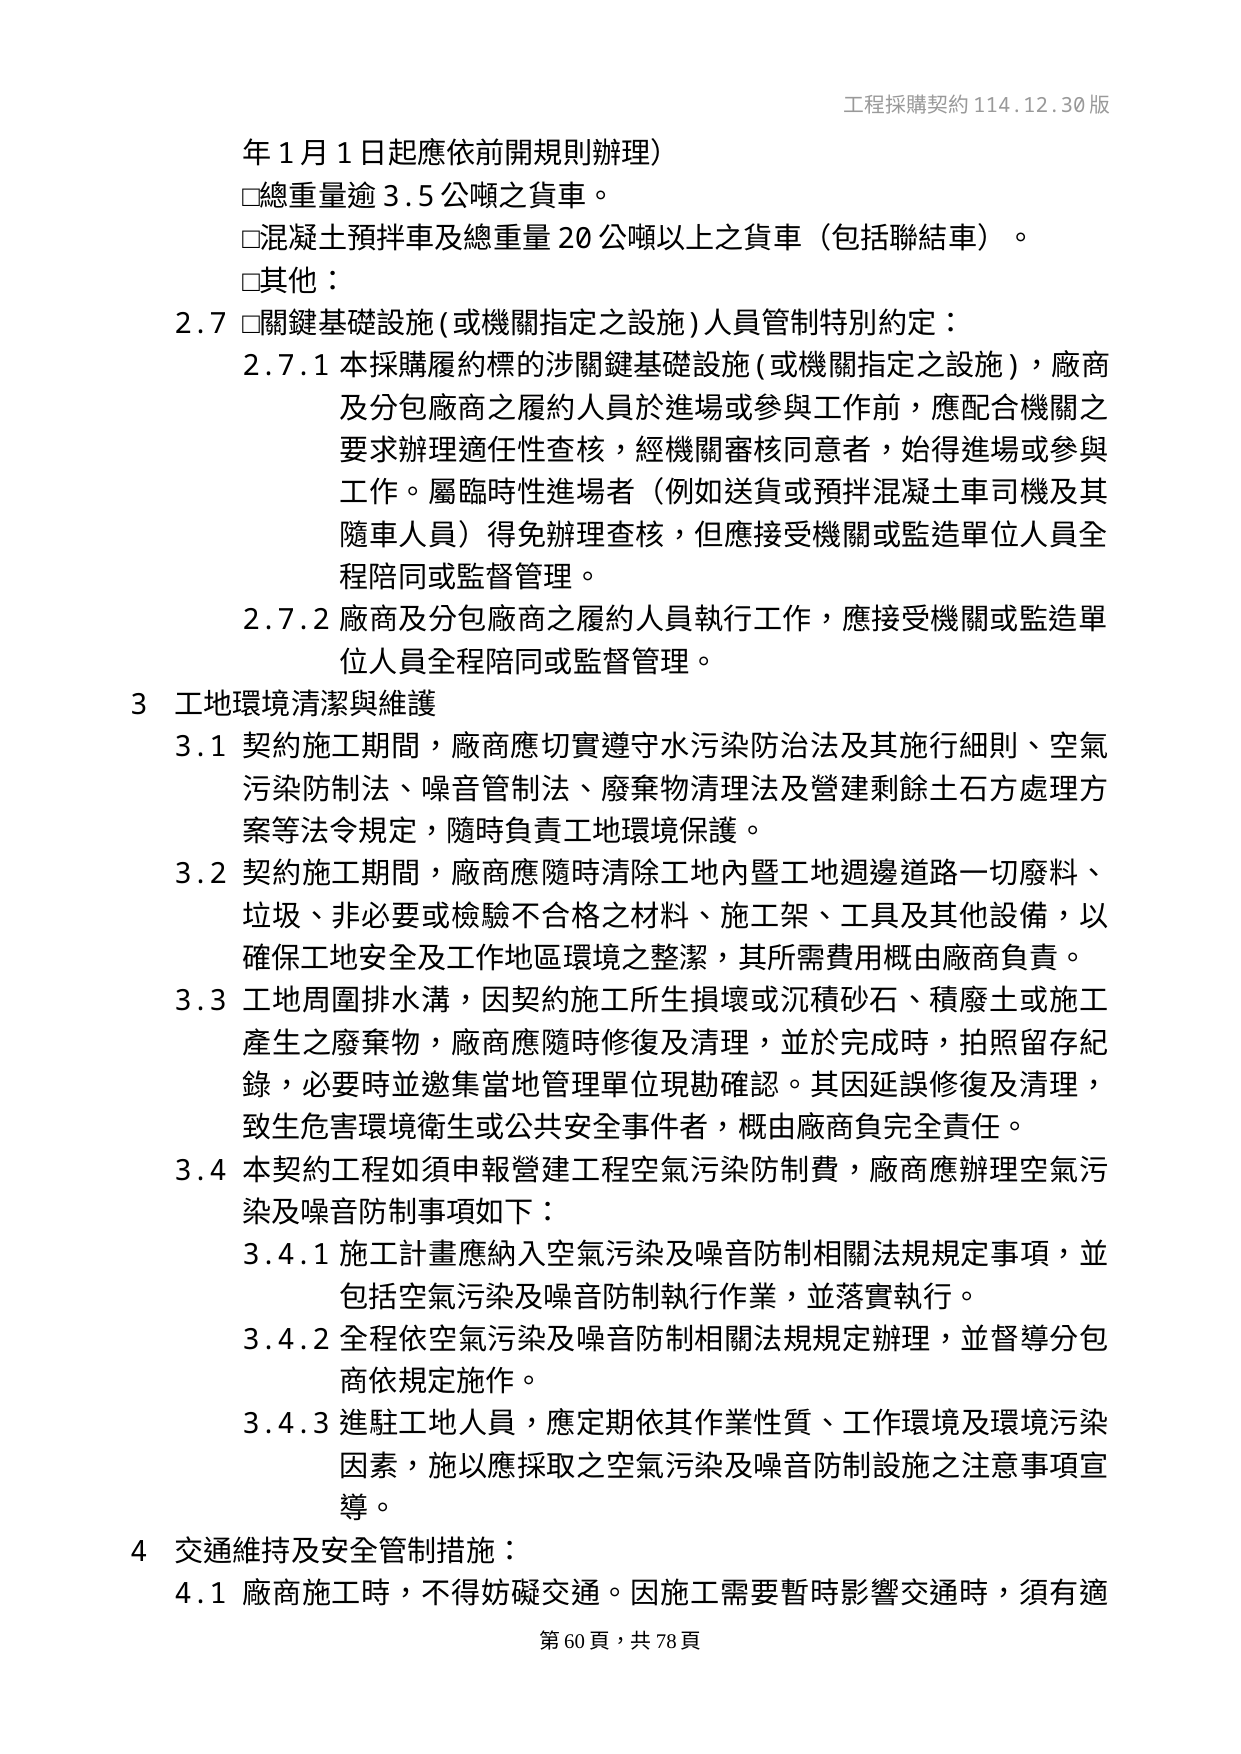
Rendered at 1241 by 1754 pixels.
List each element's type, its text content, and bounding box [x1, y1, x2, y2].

text □總重量逾3.5公噸之貨車。 [242, 172, 1110, 215]
list 年1月1日起應依前開規則辦理） [174, 130, 1110, 172]
list □關鍵基礎設施(或機關指定之設施)人員管制特別約定： [174, 299, 1110, 342]
list 施工計畫應納入空氣污染及噪音防制相關法規規定事項，並包括空氣污染及噪音防制執行作業，並落實執行。 [242, 1231, 1110, 1315]
list 契約施工期間，廠商應切實遵守水污染防治法及其施行細則、空氣污染防制法、噪音管制法、廢棄物清理法及營建剩餘土石方處理方案等法令規定，隨時負責工地環境保護。 [174, 723, 1110, 850]
list 契約施工期間，廠商應隨時清除工地內暨工地週邊道路一切廢料、垃圾、非必要或檢驗不合格之材料、施工架、工具及其他設備，以確保工地安全及工作地區環境之整潔，其所需費用概由廠商負責。 [174, 850, 1110, 977]
list 全程依空氣污染及噪音防制相關法規規定辦理，並督導分包商依規定施作。 [242, 1315, 1110, 1400]
list 廠商及分包廠商之履約人員執行工作，應接受機關或監造單位人員全程陪同或監督管理。 [242, 596, 1110, 680]
list 工地周圍排水溝，因契約施工所生損壞或沉積砂石、積廢土或施工產生之廢棄物，廠商應隨時修復及清理，並於完成時，拍照留存紀錄，必要時並邀集當地管理單位現勘確認。其因延誤修復及清理，致生危害環境衛生或公共安全事件者，概由廠商負完全責任。 [174, 977, 1110, 1146]
list 本契約工程如須申報營建工程空氣污染防制費，廠商應辦理空氣污染及噪音防制事項如下： [174, 1146, 1110, 1231]
list 本採購履約標的涉關鍵基礎設施(或機關指定之設施)，廠商及分包廠商之履約人員於進場或參與工作前，應配合機關之要求辦理適任性查核，經機關審核同意者，始得進場或參與工作。屬臨時性進場者（例如送貨或預拌混凝土車司機及其隨車人員）得免辦理查核，但應接受機關或監造單位人員全程陪同或監督管理。 [242, 342, 1110, 596]
list 進駐工地人員，應定期依其作業性質、工作環境及環境污染因素，施以應採取之空氣污染及噪音防制設施之注意事項宣導。 [242, 1400, 1110, 1527]
list 廠商施工時，不得妨礙交通。因施工需要暫時影響交通時，須有適 [174, 1569, 1110, 1612]
text □其他： [242, 257, 1110, 299]
text □混凝土預拌車及總重量20公噸以上之貨車（包括聯結車）。 [242, 215, 1110, 257]
list 工地環境清潔與維護 [130, 680, 1110, 723]
list 交通維持及安全管制措施： [130, 1527, 1110, 1569]
